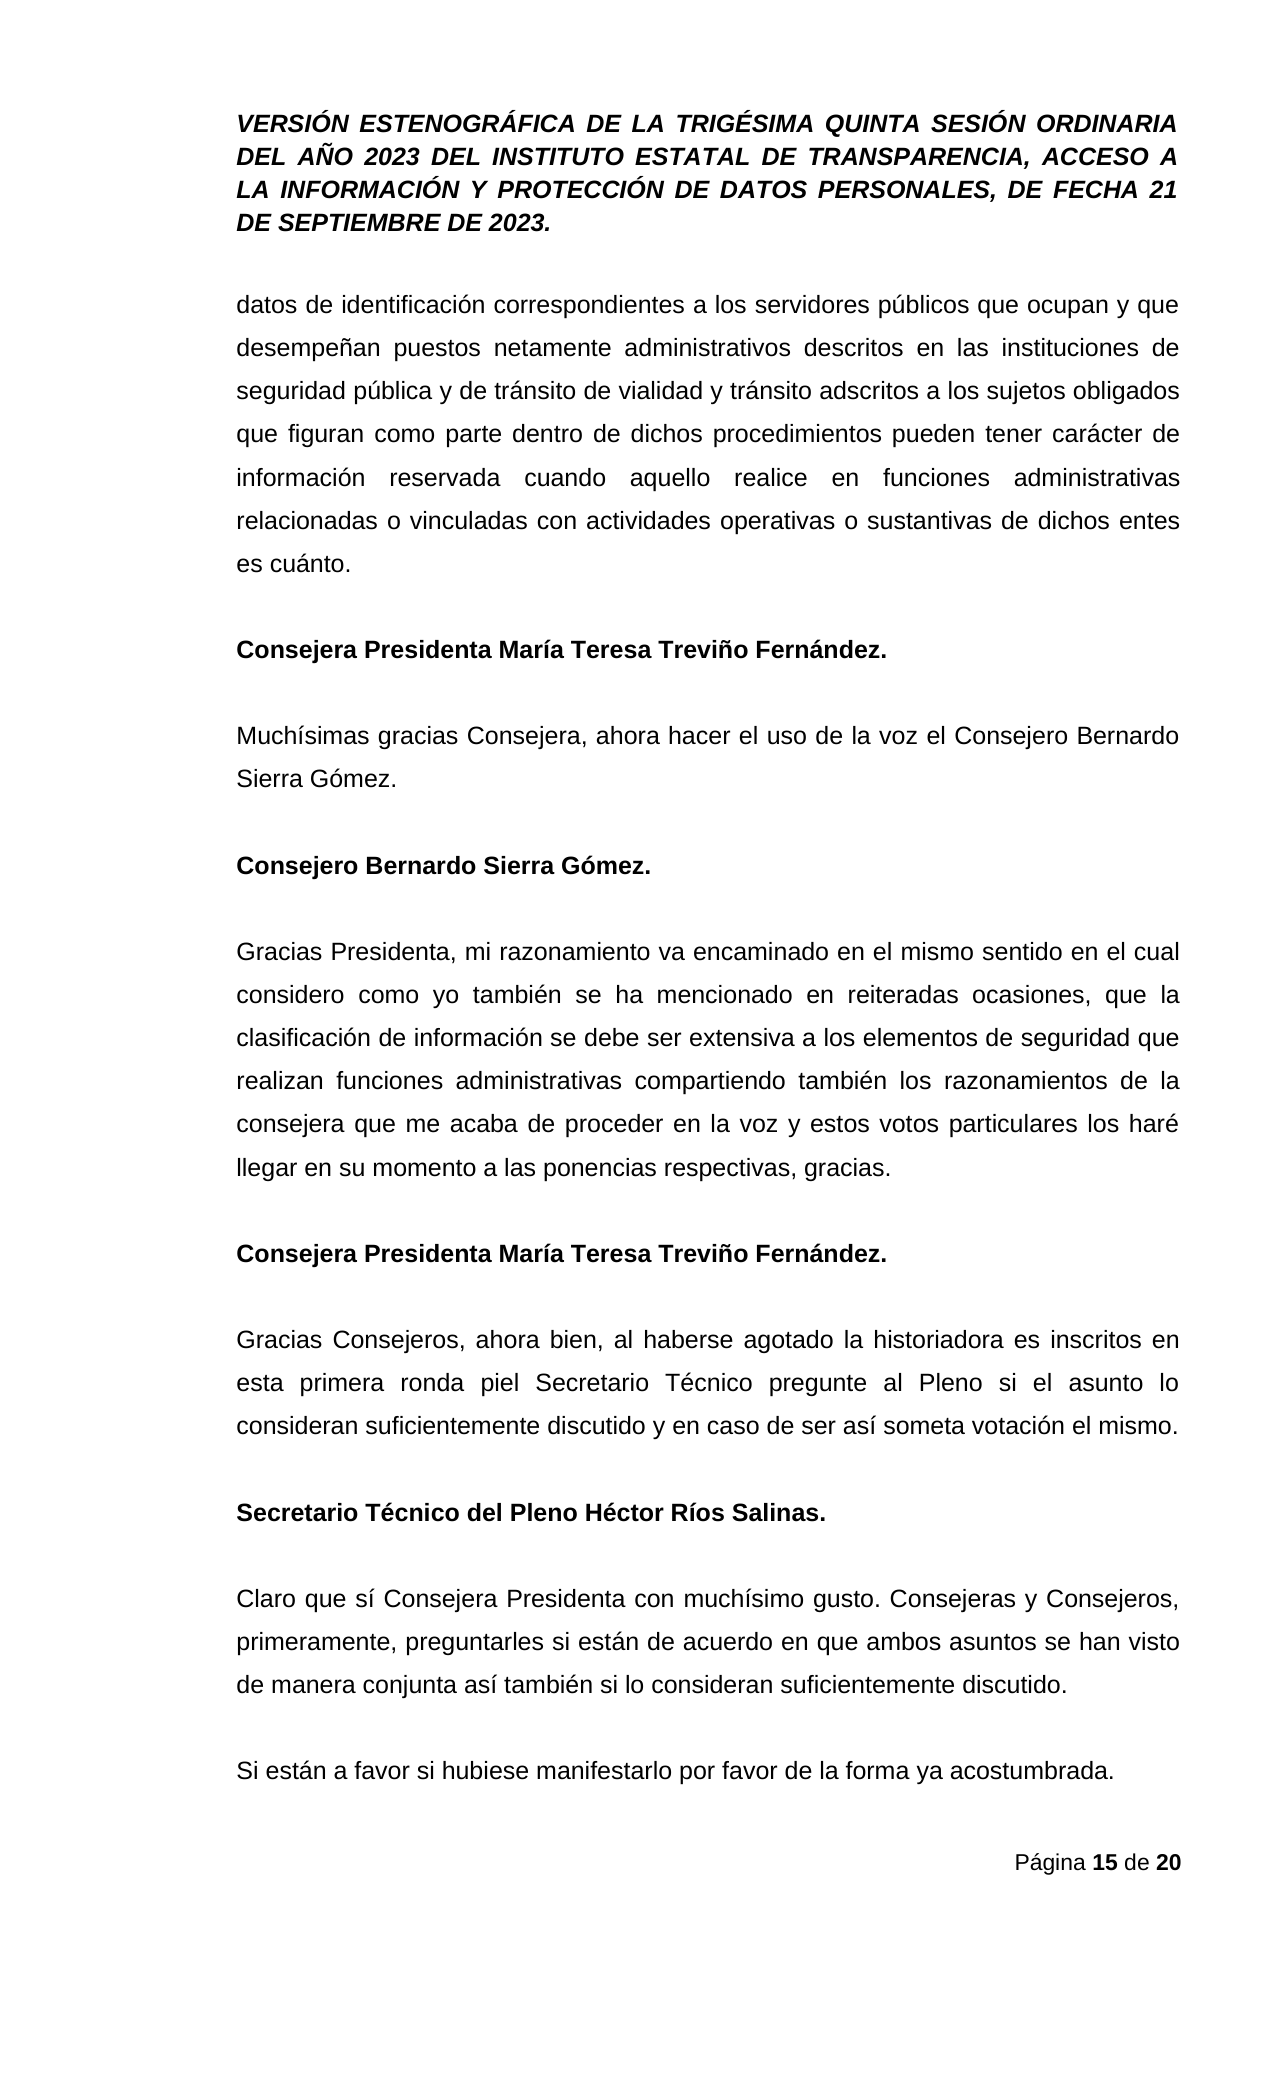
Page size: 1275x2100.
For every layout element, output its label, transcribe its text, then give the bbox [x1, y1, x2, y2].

text Muchísimas gracias Consejera, ahora hacer el uso de la voz el Consejero Bernardo Sierra Gómez. [236, 721, 1181, 793]
text Consejero Bernardo Sierra Gómez. [236, 851, 1181, 879]
text datos de identificación correspondientes a los servidores públicos que ocupan y que desempeñan puestos netamente administrativos descritos en las instituciones de seguridad pública y de tránsito de vialidad y tránsito adscritos a los sujetos obligados que figuran como parte dentro de dichos procedimientos pueden tener carácter de información reservada cuando aquello realice en funciones administrativas relacionadas o vinculadas con actividades operativas o sustantivas de dichos entes es cuánto. [236, 290, 1181, 578]
text Secretario Técnico del Pleno Héctor Ríos Salinas. [236, 1498, 1181, 1526]
text Gracias Consejeros, ahora bien, al haberse agotado la historiadora es inscritos en esta primera ronda piel Secretario Técnico pregunte al Pleno si el asunto lo consideran suficientemente discutido y en caso de ser así someta votación el mismo. [236, 1325, 1181, 1440]
text Si están a favor si hubiese manifestarlo por favor de la forma ya acostumbrada. [236, 1756, 1181, 1785]
text Consejera Presidenta María Teresa Treviño Fernández. [236, 635, 1181, 664]
text Consejera Presidenta María Teresa Treviño Fernández. [236, 1239, 1181, 1268]
text Claro que sí Consejera Presidenta con muchísimo gusto. Consejeras y Consejeros, primeramente, preguntarles si están de acuerdo en que ambos asuntos se han visto de manera conjunta así también si lo consideran suficientemente discutido. [236, 1584, 1181, 1699]
text Gracias Presidenta, mi razonamiento va encaminado en el mismo sentido en el cual considero como yo también se ha mencionado en reiteradas ocasiones, que la clasificación de información se debe ser extensiva a los elementos de seguridad que realizan funciones administrativas compartiendo también los razonamientos de la consejera que me acaba de proceder en la voz y estos votos particulares los haré llegar en su momento a las ponencias respectivas, gracias. [236, 937, 1181, 1181]
